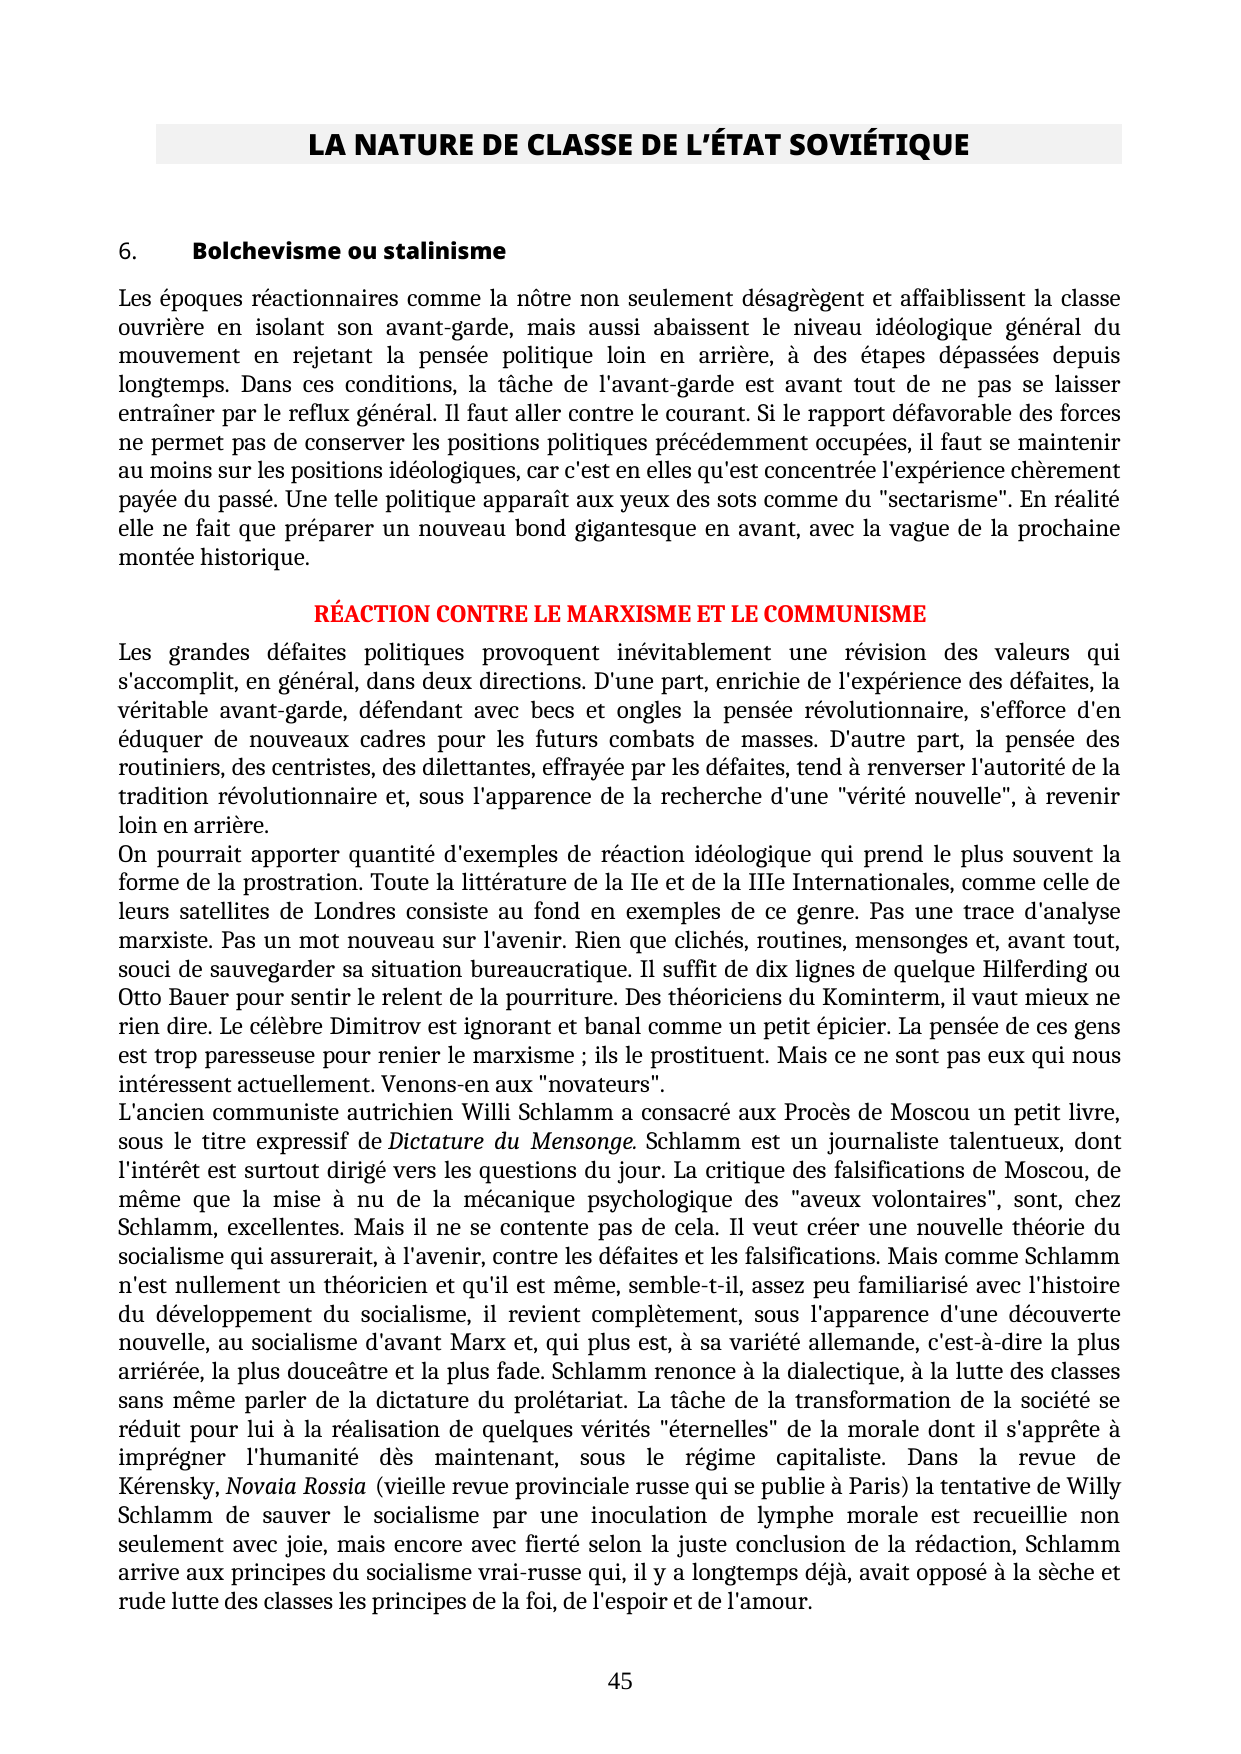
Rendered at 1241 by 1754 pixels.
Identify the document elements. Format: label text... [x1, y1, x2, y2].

subtitle LA NATURE DE CLASSE DE L’ÉTAT SOVIÉTIQUE [156, 124, 1122, 164]
text Les époques réactionnaires comme la nôtre non seulement désagrègent et affaiblissent la classe ouvrière en isolant son avant-garde, mais aussi abaissent le niveau idéologique général du mouvement en rejetant la pensée politique loin en arrière, à des étapes dépassées depuis longtemps. Dans ces conditions, la tâche de l'avant-garde est avant tout de ne pas se laisser entraîner par le reflux général. Il faut aller contre le courant. Si le rapport défavorable des forces ne permet pas de conserver les positions politiques précédemment occupées, il faut se maintenir au moins sur les positions idéologiques, car c'est en elles qu'est concentrée l'expérience chèrement payée du passé. Une telle politique apparaît aux yeux des sots comme du "sectarisme". En réalité elle ne fait que préparer un nouveau bond gigantesque en avant, avec la vague de la prochaine montée historique. [118, 284, 1122, 571]
text L'ancien communiste autrichien Willi Schlamm a consacré aux Procès de Moscou un petit livre, sous le titre expressif de Dictature du Mensonge. Schlamm est un journaliste talentueux, dont l'intérêt est surtout dirigé vers les questions du jour. La critique des falsifications de Moscou, de même que la mise à nu de la mécanique psychologique des "aveux volontaires", sont, chez Schlamm, excellentes. Mais il ne se contente pas de cela. Il veut créer une nouvelle théorie du socialisme qui assurerait, à l'avenir, contre les défaites et les falsifications. Mais comme Schlamm n'est nullement un théoricien et qu'il est même, semble-t-il, assez peu familiarisé avec l'histoire du développement du socialisme, il revient complètement, sous l'apparence d'une découverte nouvelle, au socialisme d'avant Marx et, qui plus est, à sa variété allemande, c'est-à-dire la plus arriérée, la plus douceâtre et la plus fade. Schlamm renonce à la dialectique, à la lutte des classes sans même parler de la dictature du prolétariat. La tâche de la transformation de la société se réduit pour lui à la réalisation de quelques vérités "éternelles" de la morale dont il s'apprête à imprégner l'humanité dès maintenant, sous le régime capitaliste. Dans la revue de Kérensky, Novaia Rossia (vieille revue provinciale russe qui se publie à Paris) la tentative de Willy Schlamm de sauver le socialisme par une inoculation de lymphe morale est recueillie non seulement avec joie, mais encore avec fierté selon la juste conclusion de la rédaction, Schlamm arrive aux principes du socialisme vrai-russe qui, il y a longtemps déjà, avait opposé à la sèche et rude lutte des classes les principes de la foi, de l'espoir et de l'amour. [118, 1098, 1122, 1616]
text On pourrait apporter quantité d'exemples de réaction idéologique qui prend le plus souvent la forme de la prostration. Toute la littérature de la IIe et de la IIIe Internationales, comme celle de leurs satellites de Londres consiste au fond en exemples de ce genre. Pas une trace d'analyse marxiste. Pas un mot nouveau sur l'avenir. Rien que clichés, routines, mensonges et, avant tout, souci de sauvegarder sa situation bureaucratique. Il suffit de dix lignes de quelque Hilferding ou Otto Bauer pour sentir le relent de la pourriture. Des théoriciens du Kominterm, il vaut mieux ne rien dire. Le célèbre Dimitrov est ignorant et banal comme un petit épicier. La pensée de ces gens est trop paresseuse pour renier le marxisme ; ils le prostituent. Mais ce ne sont pas eux qui nous intéressent actuellement. Venons-en aux "novateurs". [118, 839, 1122, 1098]
text RÉACTION CONTRE LE MARXISME ET LE COMMUNISME [118, 600, 1122, 629]
text Les grandes défaites politiques provoquent inévitablement une révision des valeurs qui s'accomplit, en général, dans deux directions. D'une part, enrichie de l'expérience des défaites, la véritable avant-garde, défendant avec becs et ongles la pensée révolutionnaire, s'efforce d'en éduquer de nouveaux cadres pour les futurs combats de masses. D'autre part, la pensée des routiniers, des centristes, des dilettantes, effrayée par les défaites, tend à renverser l'autorité de la tradition révolutionnaire et, sous l'apparence de la recherche d'une "vérité nouvelle", à revenir loin en arrière. [118, 638, 1122, 839]
subtitle Bolchevisme ou stalinisme [118, 235, 1122, 266]
